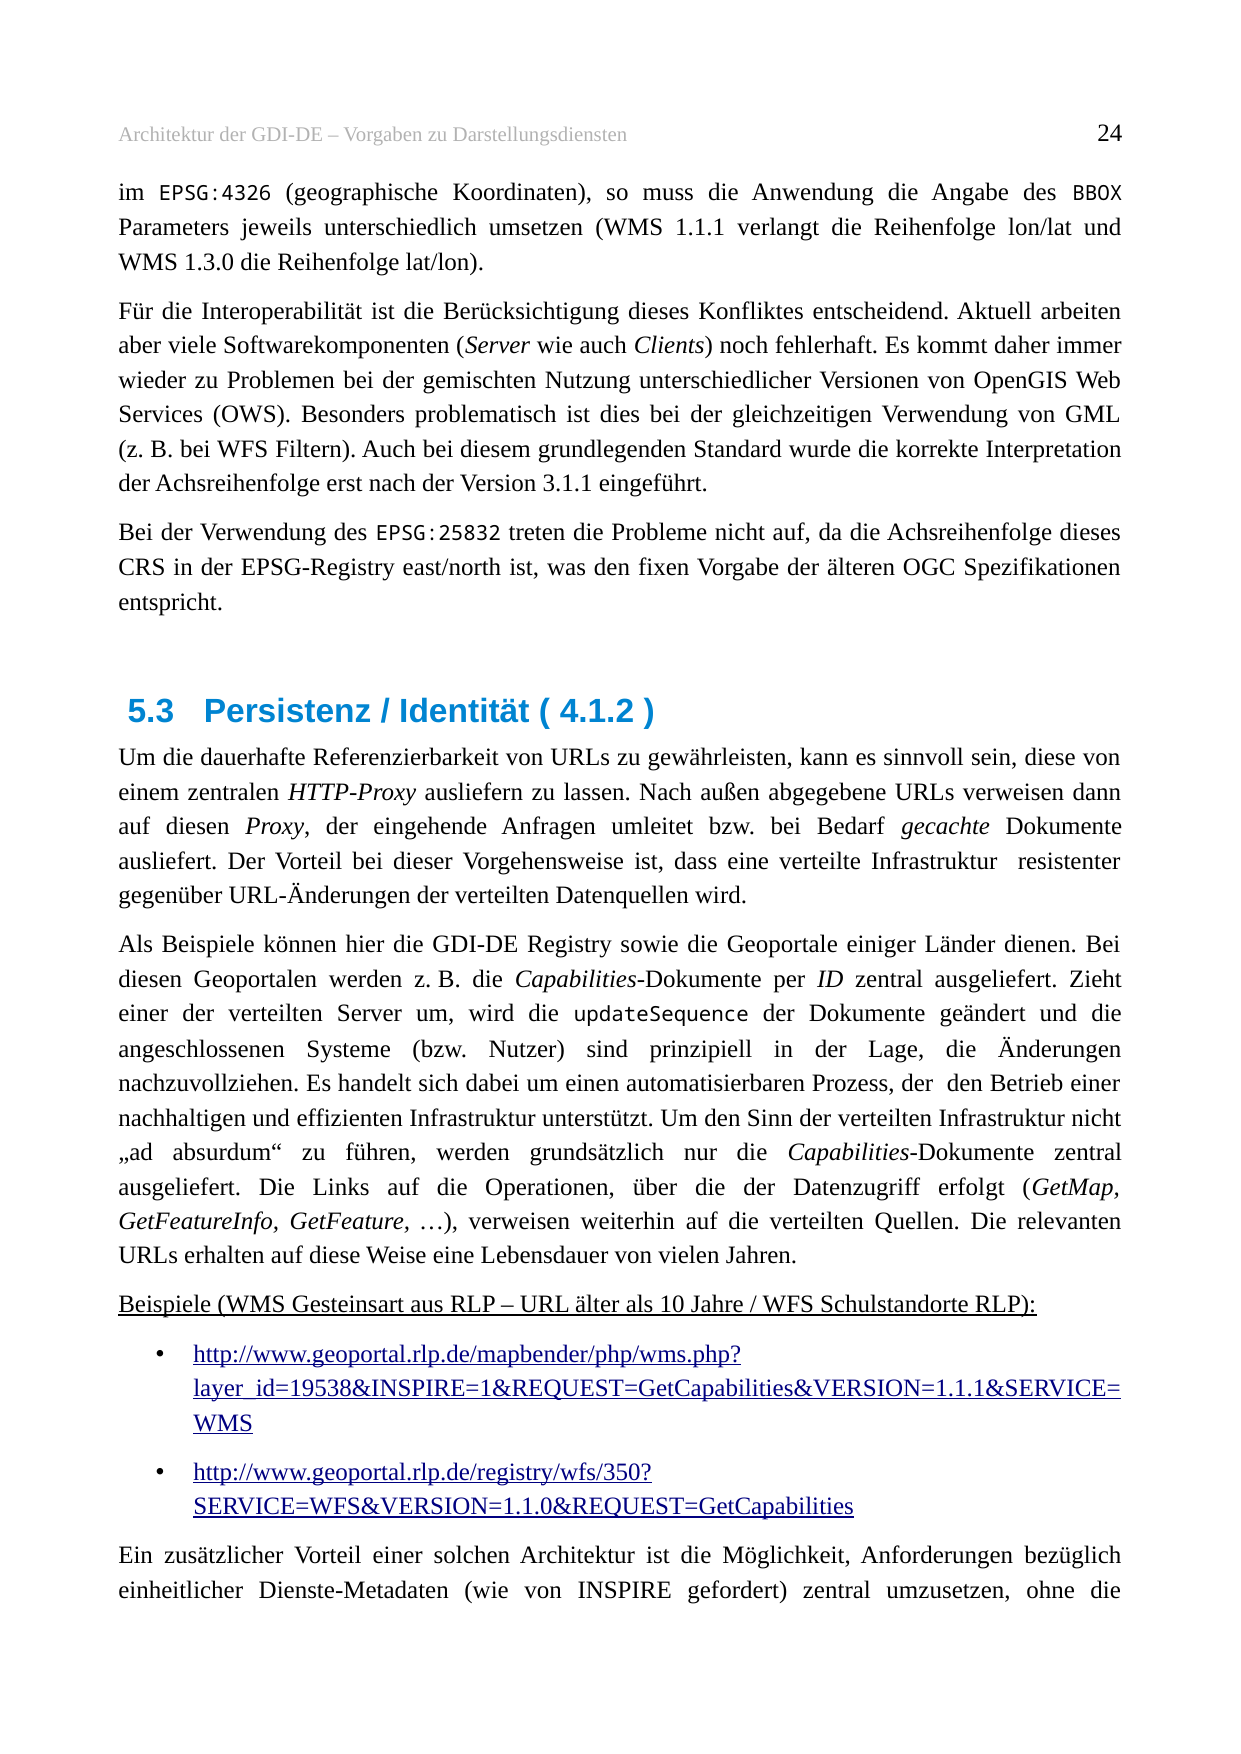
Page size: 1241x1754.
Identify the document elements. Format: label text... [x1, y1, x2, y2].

text Um die dauerhafte Referenzierbarkeit von URLs zu gewährleisten, kann es sinnvoll sein, diese von einem zentralen HTTP-Proxy ausliefern zu lassen. Nach außen abgegebene URLs verweisen dann auf diesen Proxy, der eingehende Anfragen umleitet bzw. bei Bedarf gecachte Dokumente ausliefert. Der Vorteil bei dieser Vorgehensweise ist, dass eine verteilte Infrastruktur resistenter gegenüber URL-Änderungen der verteilten Datenquellen wird. [118, 742, 1122, 909]
text Als Beispiele können hier die GDI-DE Registry sowie die Geoportale einiger Länder dienen. Bei diesen Geoportalen werden z. B. die Capabilities-Dokumente per ID zentral ausgeliefert. Zieht einer der verteilten Server um, wird die updateSequence der Dokumente geändert und die angeschlossenen Systeme (bzw. Nutzer) sind prinzipiell in der Lage, die Änderungen nachzuvollziehen. Es handelt sich dabei um einen automatisierbaren Prozess, der den Betrieb einer nachhaltigen und effizienten Infrastruktur unterstützt. Um den Sinn der verteilten Infrastruktur nicht „ad absurdum“ zu führen, werden grundsätzlich nur die Capabilities-Dokumente zentral ausgeliefert. Die Links auf die Operationen, über die der Datenzugriff erfolgt (GetMap, GetFeatureInfo, GetFeature, …), verweisen weiterhin auf die verteilten Quellen. Die relevanten URLs erhalten auf diese Weise eine Lebensdauer von vielen Jahren. [118, 929, 1122, 1269]
list http://www.geoportal.rlp.de/registry/wfs/350?SERVICE=WFS&VERSION=1.1.0&REQUEST=GetCapabilities [156, 1457, 1122, 1520]
text Für die Interoperabilität ist die Berücksichtigung dieses Konfliktes entscheidend. Aktuell arbeiten aber viele Softwarekomponenten (Server wie auch Clients) noch fehlerhaft. Es kommt daher immer wieder zu Problemen bei der gemischten Nutzung unterschiedlicher Versionen von OpenGIS Web Services (OWS). Besonders problematisch ist dies bei der gleichzeitigen Verwendung von GML (z. B. bei WFS Filtern). Auch bei diesem grundlegenden Standard wurde die korrekte Interpretation der Achsreihenfolge erst nach der Version 3.1.1 eingeführt. [118, 296, 1122, 497]
list http://www.geoportal.rlp.de/mapbender/php/wms.php?layer_id=19538&INSPIRE=1&REQUEST=GetCapabilities&VERSION=1.1.1&SERVICE=WMS [156, 1339, 1122, 1436]
subtitle Persistenz / Identität (4.1.2) [118, 691, 1122, 730]
text Ein zusätzlicher Vorteil einer solchen Architektur ist die Möglichkeit, Anforderungen bezüglich einheitlicher Dienste-Metadaten (wie von INSPIRE gefordert) zentral umzusetzen, ohne die [118, 1540, 1122, 1603]
text Bei der Verwendung des EPSG:25832 treten die Probleme nicht auf, da die Achsreihenfolge dieses CRS in der EPSG-Registry east/north ist, was den fixen Vorgabe der älteren OGC Spezifikationen entspricht. [118, 517, 1122, 616]
text Beispiele (WMS Gesteinsart aus RLP – URL älter als 10 Jahre / WFS Schulstandorte RLP): [118, 1289, 1122, 1318]
text im EPSG:4326 (geographische Koordinaten), so muss die Anwendung die Angabe des BBOX Parameters jeweils unterschiedlich umsetzen (WMS 1.1.1 verlangt die Reihenfolge lon/lat und WMS 1.3.0 die Reihenfolge lat/lon). [118, 177, 1122, 276]
